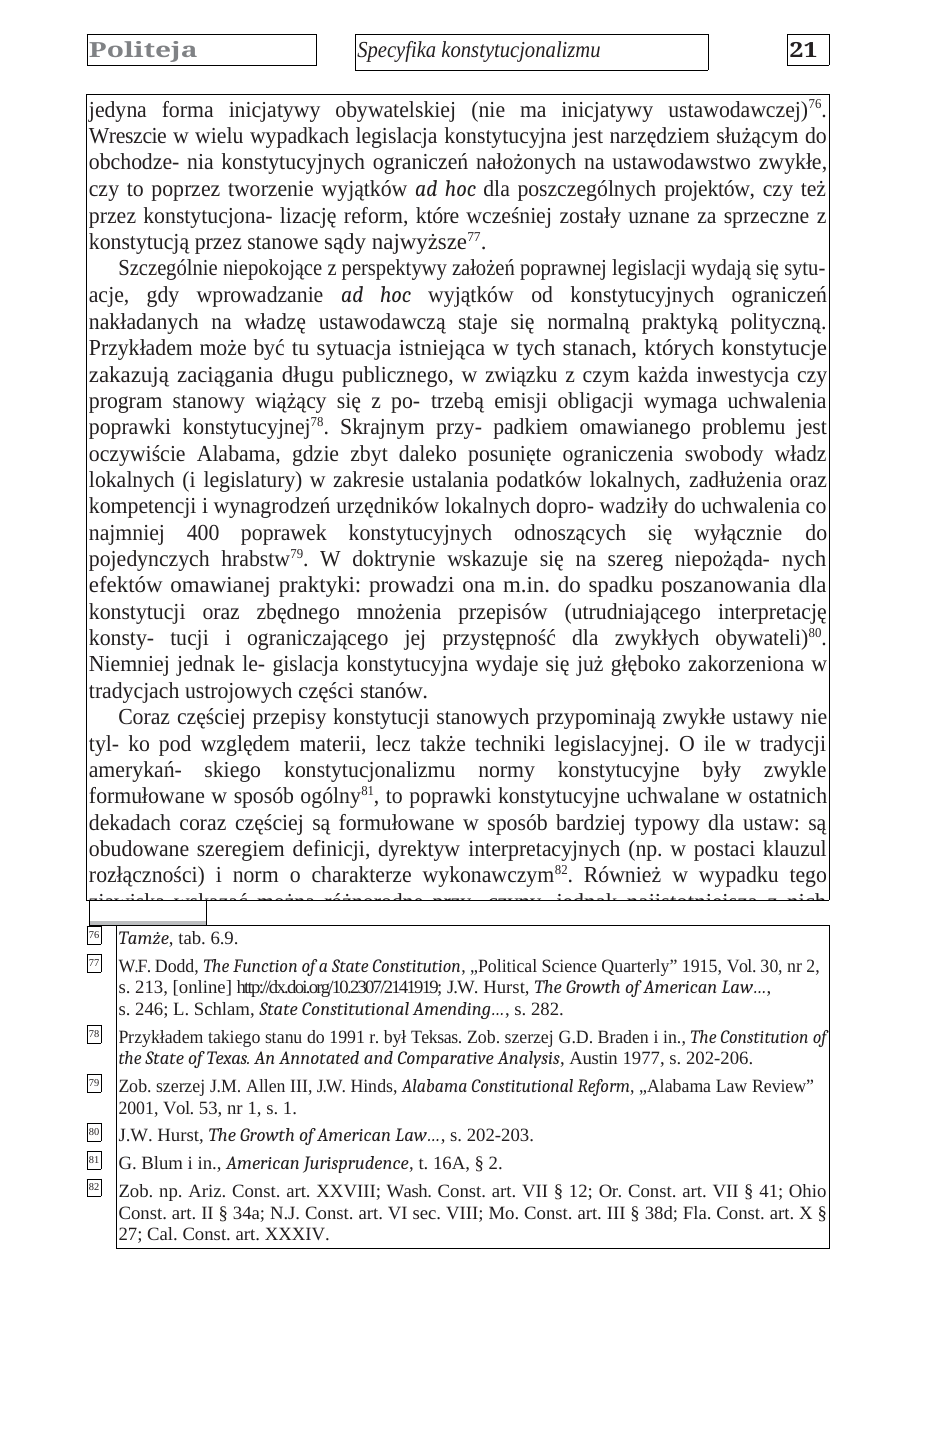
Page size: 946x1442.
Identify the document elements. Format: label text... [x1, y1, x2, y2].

text Szczególnie niepokojące z perspektywy założeń poprawnej legislacji wydają się sytu- acje, gdy wprowadzanie ad hoc wyjątków od konstytucyjnych ograniczeń nakładanych na władzę ustawodawczą staje się normalną praktyką polityczną. Przykładem może być tu sytuacja istniejąca w tych stanach, których konstytucje zakazują zaciągania długu publicznego, w związku z czym każda inwestycja czy program stanowy wiążący się z po- trzebą emisji obligacji wymaga uchwalenia poprawki konstytucyjnej78. Skrajnym przy- padkiem omawianego problemu jest oczywiście Alabama, gdzie zbyt daleko posunięte ograniczenia swobody władz lokalnych (i legislatury) w zakresie ustalania podatków lokalnych, zadłużenia oraz kompetencji i wynagrodzeń urzędników lokalnych dopro- wadziły do uchwalenia co najmniej 400 poprawek konstytucyjnych odnoszących się wyłącznie do pojedynczych hrabstw79. W doktrynie wskazuje się na szereg niepożąda- nych efektów omawianej praktyki: prowadzi ona m.in. do spadku poszanowania dla konstytucji oraz zbędnego mnożenia przepisów (utrudniającego interpretację konsty- tucji i ograniczającego jej przystępność dla zwykłych obywateli)80. Niemniej jednak le- gislacja konstytucyjna wydaje się już głęboko zakorzeniona w tradycjach ustrojowych części stanów. [89, 254, 827, 703]
text 76 [89, 929, 101, 941]
text G. Blum i in., American Jurisprudence, t. 16A, § 2. [118, 1152, 829, 1174]
text Przykładem takiego stanu do 1991 r. był Teksas. Zob. szerzej G.D. Braden i in., The Constitution of the State of Texas. An Annotated and Comparative Analysis, Austin 1977, s. 202-206. [118, 1026, 829, 1069]
text jedyna forma inicjatywy obywatelskiej (nie ma inicjatywy ustawodawczej)76. Wreszcie w wielu wypadkach legislacja konstytucyjna jest narzędziem służącym do obchodze- nia konstytucyjnych ograniczeń nałożonych na ustawodawstwo zwykłe, czy to poprzez tworzenie wyjątków ad hoc dla poszczególnych projektów, czy też przez konstytucjona- lizację reform, które wcześniej zostały uznane za sprzeczne z konstytucją przez stanowe sądy najwyższe77. [89, 96, 827, 254]
text 215 [789, 35, 829, 65]
text W.F. Dodd, The Function of a State Constitution, „Political Science Quarterly” 1915, Vol. 30, nr 2, [118, 955, 829, 977]
text Zob. np. Ariz. Const. art. XXVIII; Wash. Const. art. VII § 12; Or. Const. art. VII § 41; Ohio Const. art. II § 34a; N.J. Const. art. VI sec. VIII; Mo. Const. art. III § 38d; Fla. Const. art. X § 27; Cal. Const. art. XXXIV. [118, 1180, 827, 1245]
text Specyfika konstytucjonalizmu stanowego… [357, 37, 708, 70]
text 79 [89, 1077, 101, 1088]
text s. 213, [online] http://dx.doi.org/10.2307/2141919; J.W. Hurst, The Growth of American Law…, [118, 977, 829, 998]
text Politeja 3(48)/2017 [89, 35, 316, 65]
text J.W. Hurst, The Growth of American Law…, s. 202-203. [118, 1124, 829, 1146]
text 82 [89, 1181, 101, 1193]
text Coraz częściej przepisy konstytucji stanowych przypominają zwykłe ustawy nie tyl- ko pod względem materii, lecz także techniki legislacyjnej. O ile w tradycji amerykań- skiego konstytucjonalizmu normy konstytucyjne były zwykle formułowane w sposób ogólny81, to poprawki konstytucyjne uchwalane w ostatnich dekadach coraz częściej są formułowane w sposób bardziej typowy dla ustaw: są obudowane szeregiem definicji, dyrektyw interpretacyjnych (np. w postaci klauzul rozłączności) i norm o charakterze wykonawczym82. Również w wypadku tego zjawiska wskazać można różnorodne przy- czyny, jednak najistotniejszą z nich wydaje się brak zaufania do tego, iż interpretacja [89, 703, 827, 900]
text s. 246; L. Schlam, State Constitutional Amending…, s. 282. [118, 998, 829, 1020]
text 81 [89, 1153, 101, 1165]
text Tamże, tab. 6.9. [118, 927, 829, 949]
text Zob. szerzej J.M. Allen III, J.W. Hinds, Alabama Constitutional Reform, „Alabama Law Review” 2001, Vol. 53, nr 1, s. 1. [118, 1075, 827, 1119]
text 77 [89, 956, 101, 968]
text 78 [89, 1027, 101, 1039]
text 80 [89, 1126, 101, 1138]
